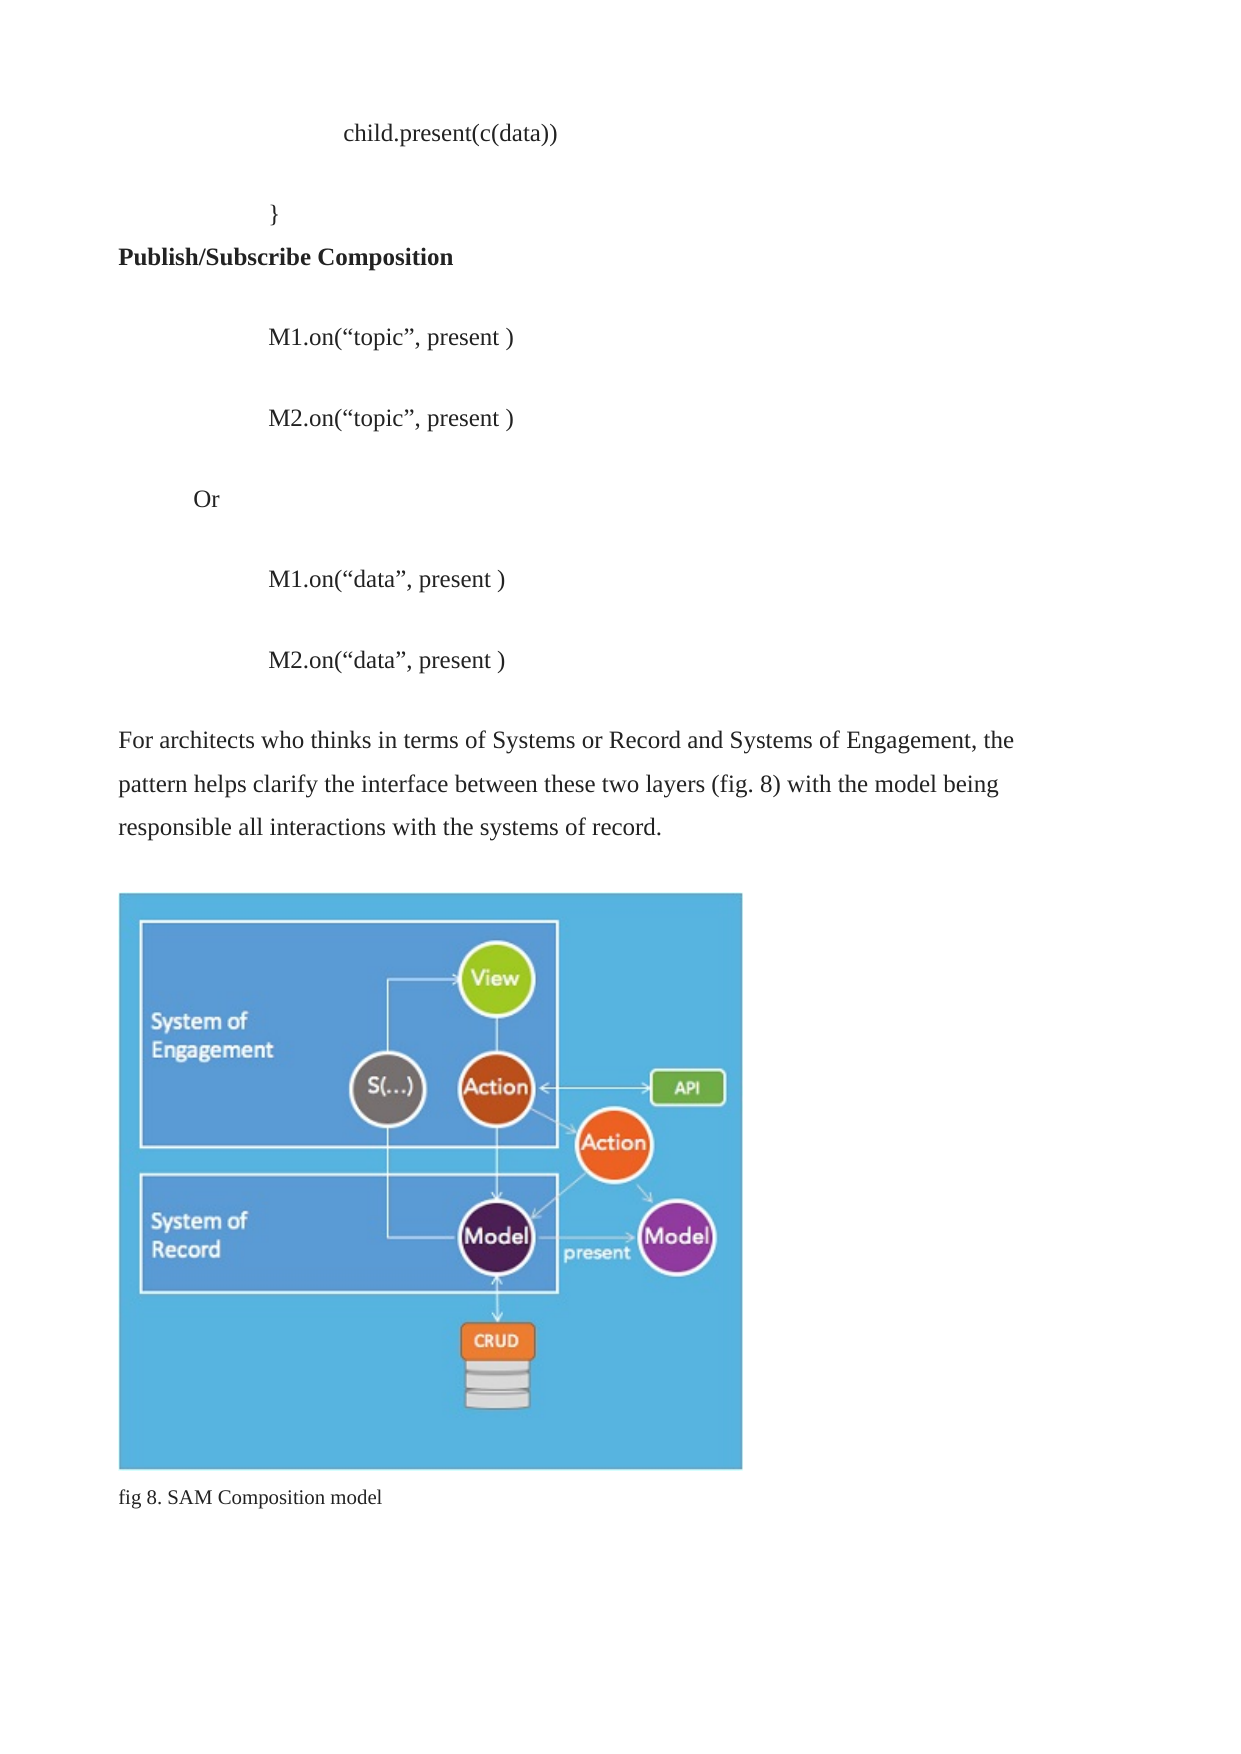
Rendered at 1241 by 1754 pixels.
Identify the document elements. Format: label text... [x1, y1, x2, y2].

picture [118, 892, 744, 1471]
text M2.on(“data”, present ) [268, 645, 1072, 674]
text M2.on(“topic”, present ) [268, 403, 1072, 432]
text } [268, 199, 1072, 227]
text fig 8. SAM Composition model [118, 1485, 1072, 1509]
text M1.on(“topic”, present ) [268, 322, 1072, 351]
text Or [193, 484, 1072, 512]
text child.present(c(data)) [268, 118, 1072, 147]
text Publish/Subscribe Composition [118, 242, 1072, 271]
text M1.on(“data”, present ) [268, 564, 1072, 593]
text For architects who thinks in terms of Systems or Record and Systems of Engagement, the pattern helps clarify the interface between these two layers (fig. 8) with the model being responsible all interactions with the systems of record. [118, 726, 1072, 841]
